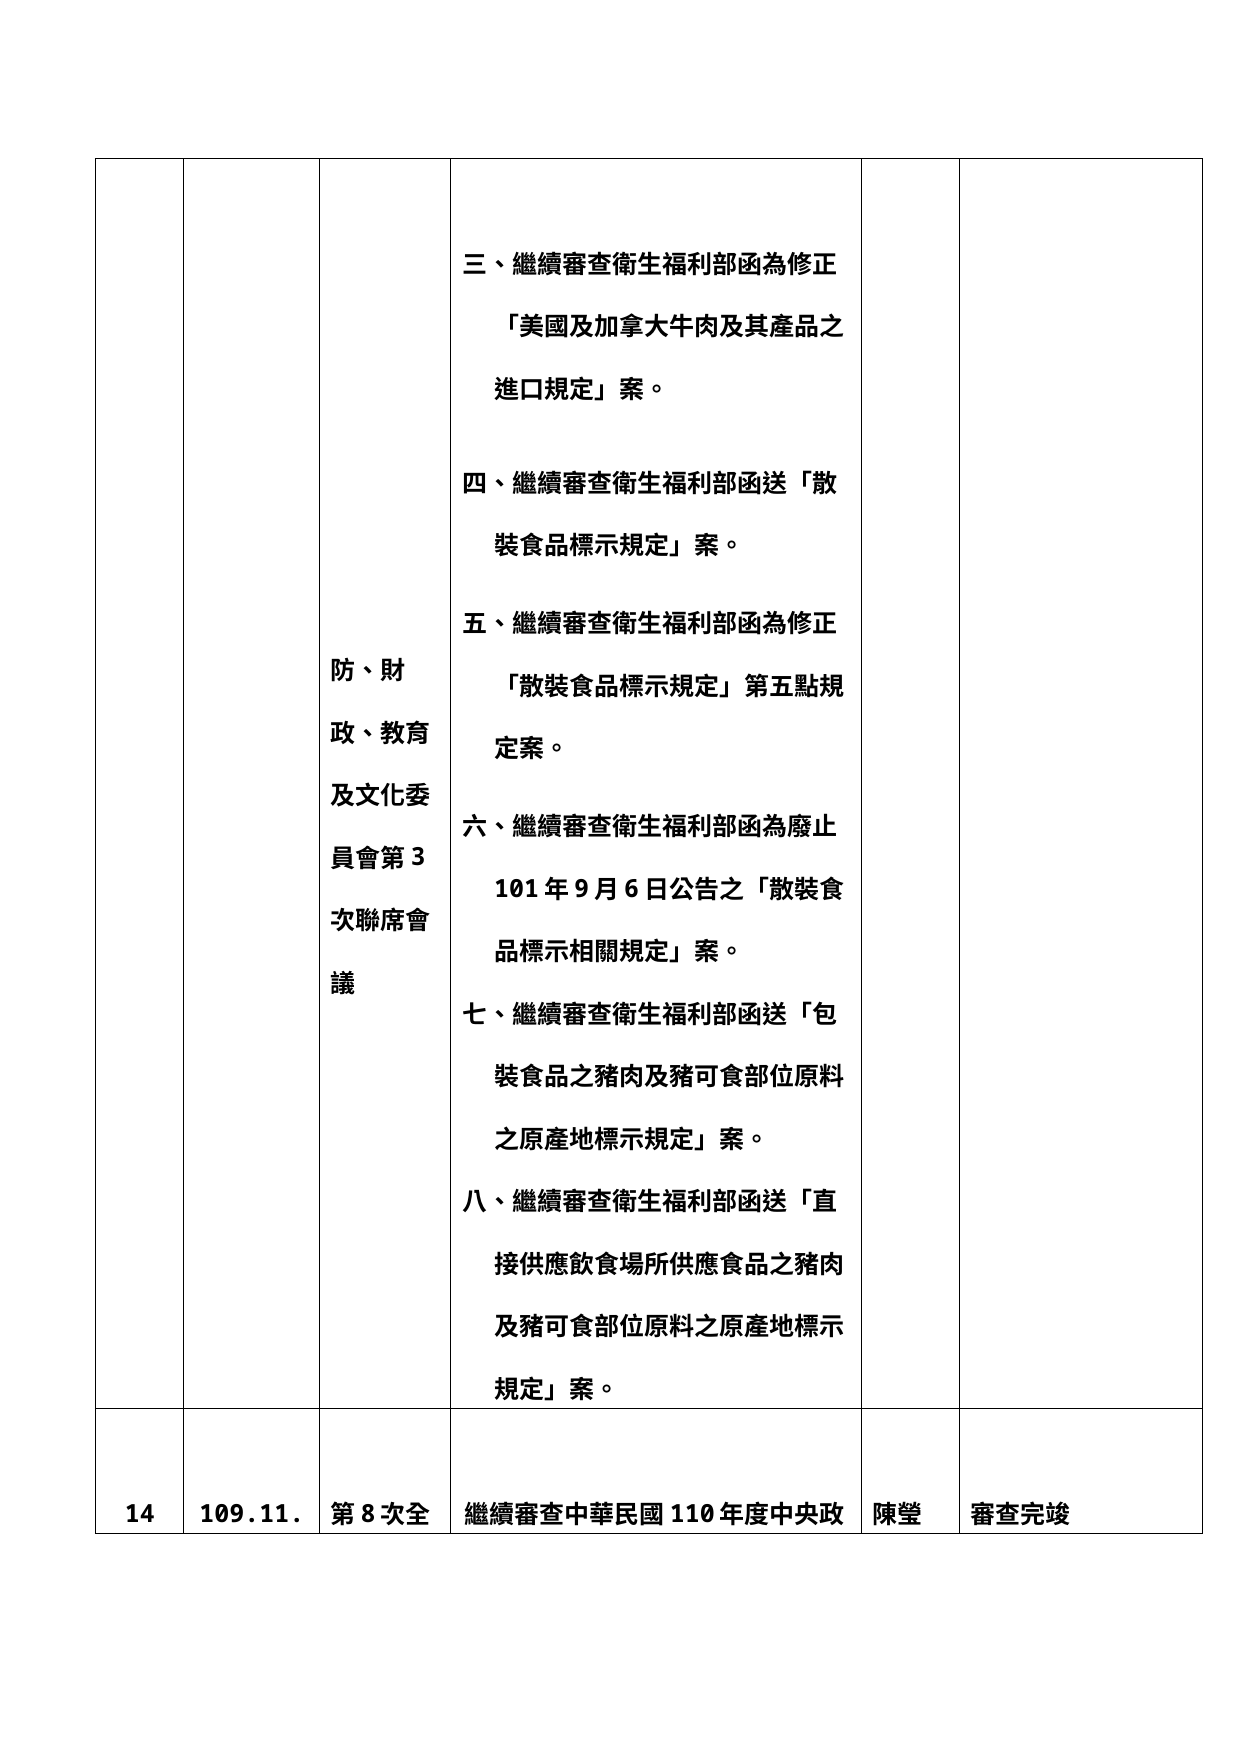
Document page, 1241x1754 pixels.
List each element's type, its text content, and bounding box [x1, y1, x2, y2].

table_cell [184, 159, 319, 1408]
table_cell 陳瑩 [862, 1409, 959, 1533]
table_cell 防、財政、教育及文化委員會第3次聯席會議 [320, 159, 450, 1408]
table_cell 109.11. [184, 1409, 319, 1533]
table_cell 三、繼續審查衛生福利部函為修正「美國及加拿大牛肉及其產品之進口規定」案。 四、繼續審查衛生福利部函送「散裝食品標示規定」案。 五、繼續審查衛生福利部函為修正「散裝食品標示規定」第五點規定案。 六、繼續審查衛生福利部函為廢止101年9月6日公告之「散裝食品標示相關規定」案。 七、繼續審查衛生福利部函送「包裝食品之豬肉及豬可食部位原料之原產地標示規定」案。 八、繼續審查衛生福利部函送「直接供應飲食場所供應食品之豬肉及豬可食部位原料之原產地標示規定」案。 [451, 159, 861, 1408]
table_cell 第8次全 [320, 1409, 450, 1533]
table_cell [862, 159, 959, 1408]
table_cell 審查完竣 [960, 1409, 1202, 1533]
table_cell [960, 159, 1202, 1408]
table_cell 繼續審查中華民國110年度中央政 [451, 1409, 861, 1533]
table_cell [96, 159, 183, 1408]
table_cell 14 [96, 1409, 183, 1533]
